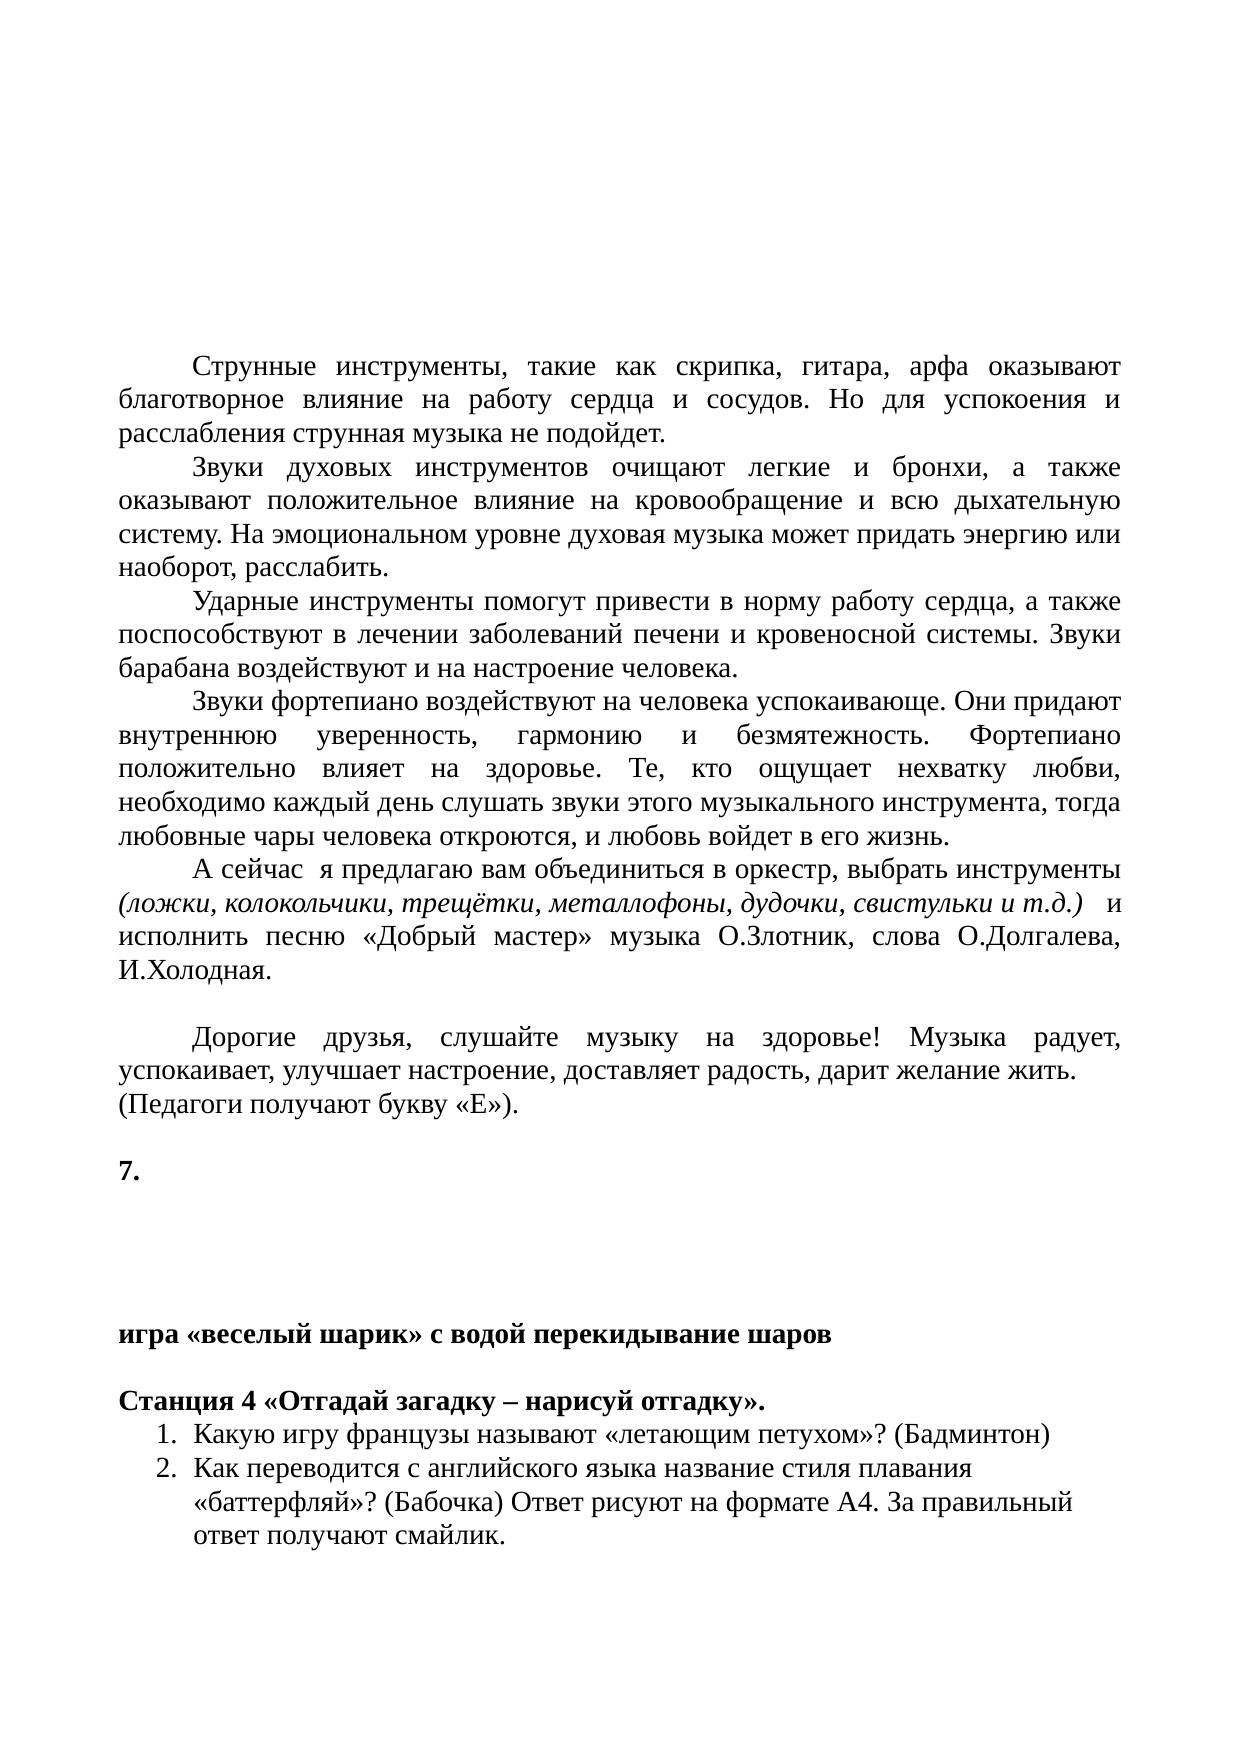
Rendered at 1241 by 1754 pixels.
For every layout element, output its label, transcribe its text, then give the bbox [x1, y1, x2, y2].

text (Педагоги получают букву «Е»). [118, 1086, 1122, 1119]
text Дорогие друзья, слушайте музыку на здоровье! Музыка радует, успокаивает, улучшает настроение, доставляет радость, дарит желание жить. [118, 1019, 1122, 1086]
text Струнные инструменты, такие как скрипка, гитара, арфа оказывают благотворное влияние на работу сердца и сосудов. Но для успокоения и расслабления струнная музыка не подойдет. [118, 348, 1122, 449]
text Ударные инструменты помогут привести в норму работу сердца, а также поспособствуют в лечении заболеваний печени и кровеносной системы. Звуки барабана воздействуют и на настроение человека. [118, 583, 1122, 683]
list Как переводится с английского языка название стиля плавания «баттерфляй»? (Бабочка) Ответ рисуют на формате А4. За правильный ответ получают смайлик. [156, 1450, 1122, 1551]
text Звуки духовых инструментов очищают легкие и бронхи, а также оказывают положительное влияние на кровообращение и всю дыхательную систему. На эмоциональном уровне духовая музыка может придать энергию или наоборот, расслабить. [118, 449, 1122, 583]
list Какую игру французы называют «летающим петухом»? (Бадминтон) [156, 1417, 1122, 1450]
text А сейчас я предлагаю вам объединиться в оркестр, выбрать инструменты (ложки, колокольчики, трещётки, металлофоны, дудочки, свистульки и т.д.) и исполнить песню «Добрый мастер» музыка О.Злотник, слова О.Долгалева, И.Холодная. [118, 851, 1122, 985]
text Станция 4 «Отгадай загадку – нарисуй отгадку». [118, 1383, 1122, 1417]
text Звуки фортепиано воздействуют на человека успокаивающе. Они придают внутреннюю уверенность, гармонию и безмятежность. Фортепиано положительно влияет на здоровье. Те, кто ощущает нехватку любви, необходимо каждый день слушать звуки этого музыкального инструмента, тогда любовные чары человека откроются, и любовь войдет в его жизнь. [118, 683, 1122, 851]
text 7. [118, 1153, 1122, 1187]
text игра «веселый шарик» с водой перекидывание шаров [118, 1316, 1122, 1349]
